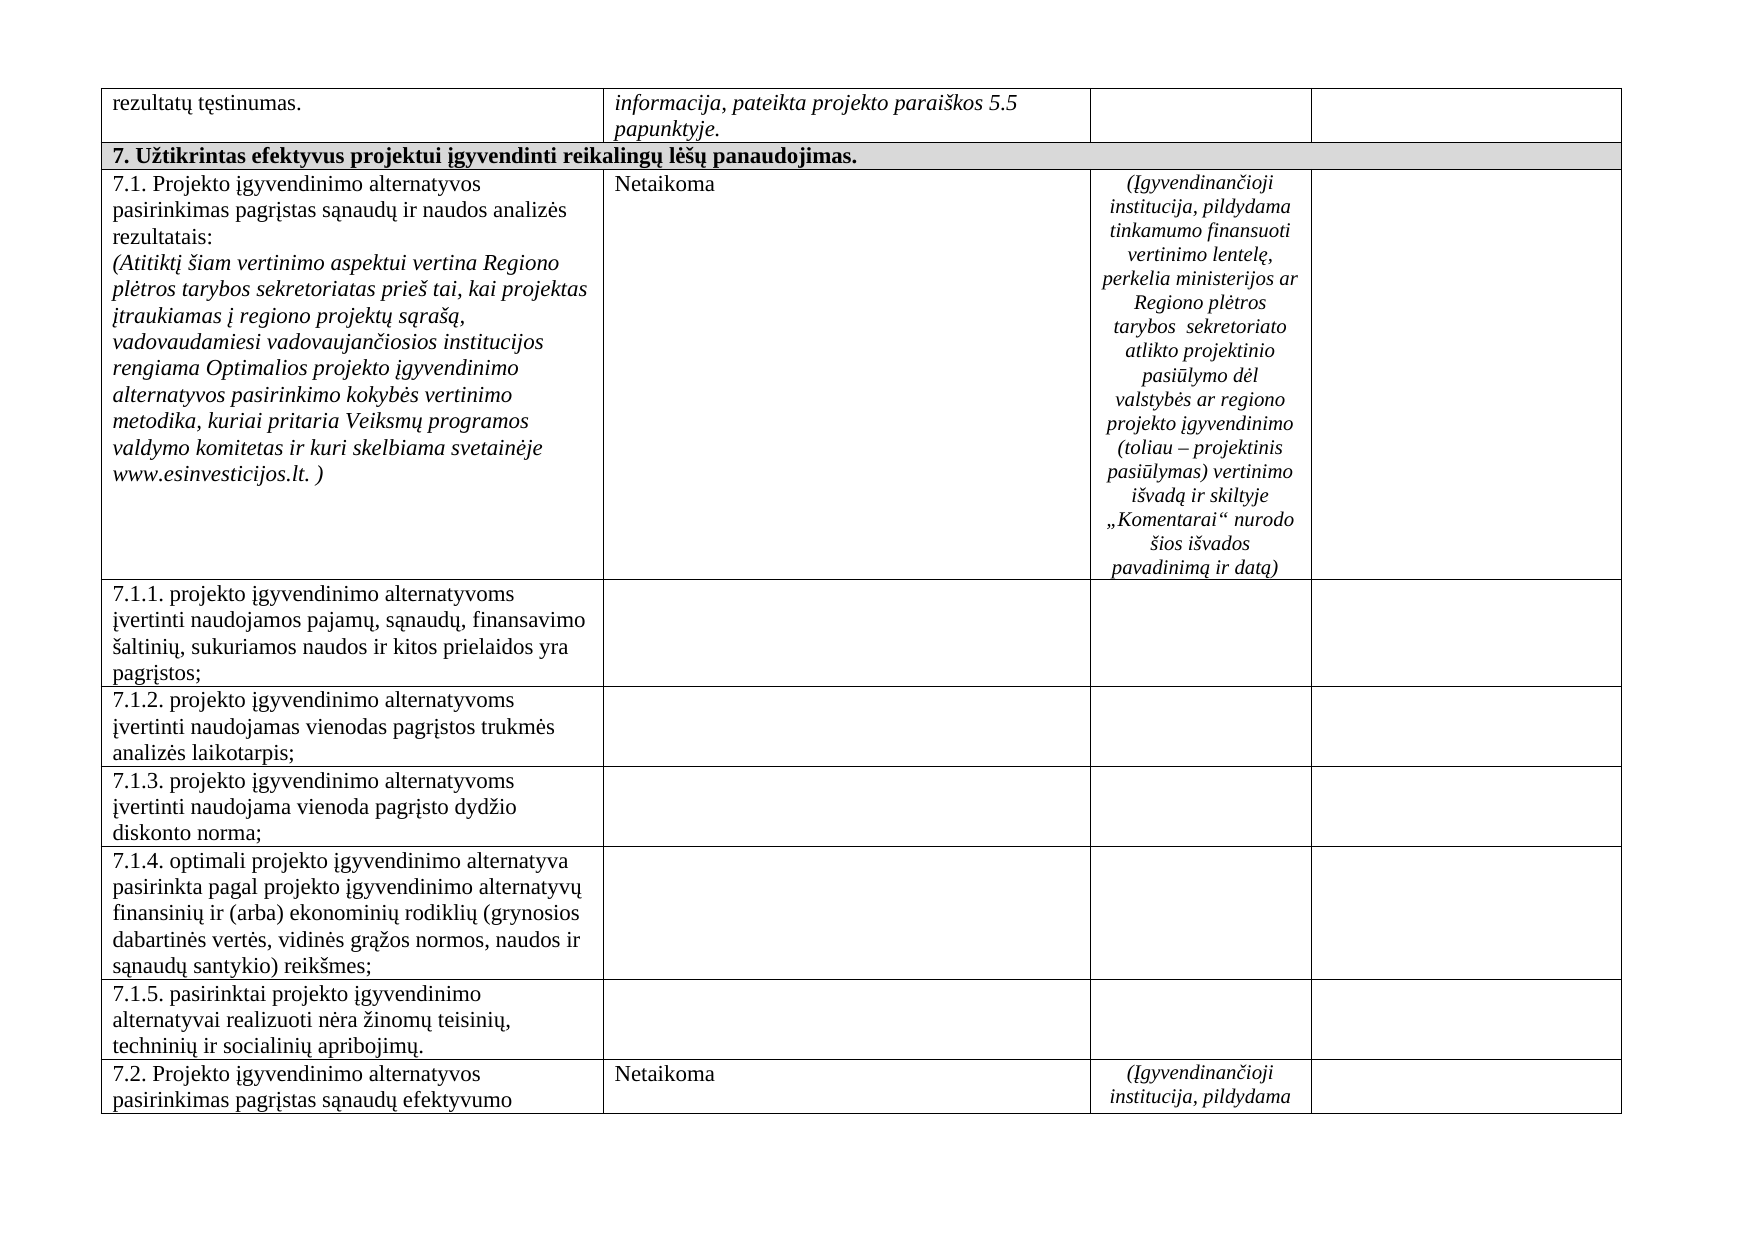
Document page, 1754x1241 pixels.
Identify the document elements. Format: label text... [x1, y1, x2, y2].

table_cell (Įgyvendinančioji institucija, pildydama tinkamumo finansuoti vertinimo lentelę, perkelia ministerijos ar Regiono plėtros tarybos sekretoriato atlikto projektinio pasiūlymo dėl valstybės ar regiono projekto įgyvendinimo (toliau – projektinis pasiūlymas) vertinimo išvadą ir skiltyje „Komentarai“ nurodo šios išvados pavadinimą ir datą) [1091, 170, 1311, 579]
table_cell [1091, 980, 1311, 1059]
table_cell [604, 687, 1090, 766]
table_cell [1312, 847, 1621, 978]
table_cell [1312, 170, 1621, 579]
table_cell [1091, 847, 1311, 978]
table_cell [1091, 687, 1311, 766]
table_cell [604, 980, 1090, 1059]
table_cell 7.1.1. projekto įgyvendinimo alternatyvoms įvertinti naudojamos pajamų, sąnaudų, finansavimo šaltinių, sukuriamos naudos ir kitos prielaidos yra pagrįstos; [102, 580, 603, 686]
table_cell Netaikoma [604, 1060, 1090, 1112]
table_cell Netaikoma [604, 170, 1090, 579]
table_cell [1312, 767, 1621, 846]
table_cell 7.2. Projekto įgyvendinimo alternatyvos pasirinkimas pagrįstas sąnaudų efektyvumo [102, 1060, 603, 1112]
table_cell 7.1.4. optimali projekto įgyvendinimo alternatyva pasirinkta pagal projekto įgyvendinimo alternatyvų finansinių ir (arba) ekonominių rodiklių (grynosios dabartinės vertės, vidinės grąžos normos, naudos ir sąnaudų santykio) reikšmes; [102, 847, 603, 978]
table_cell [1312, 687, 1621, 766]
table_cell [604, 580, 1090, 686]
table_cell 7.1.2. projekto įgyvendinimo alternatyvoms įvertinti naudojamas vienodas pagrįstos trukmės analizės laikotarpis; [102, 687, 603, 766]
table_cell [604, 767, 1090, 846]
table_cell informacija, pateikta projekto paraiškos 5.5 papunktyje. [604, 89, 1090, 142]
table_cell [1091, 767, 1311, 846]
table_cell 7. Užtikrintas efektyvus projektui įgyvendinti reikalingų lėšų panaudojimas. [102, 143, 1621, 169]
table_cell [1312, 580, 1621, 686]
table_cell [1312, 980, 1621, 1059]
table_cell rezultatų tęstinumas. [102, 89, 603, 142]
table_cell [1091, 89, 1311, 142]
table_cell [1312, 1060, 1621, 1112]
table_cell 7.1. Projekto įgyvendinimo alternatyvos pasirinkimas pagrįstas sąnaudų ir naudos analizės rezultatais: (Atitiktį šiam vertinimo aspektui vertina Regiono plėtros tarybos sekretoriatas prieš tai, kai projektas įtraukiamas į regiono projektų sąrašą, vadovaudamiesi vadovaujančiosios institucijos rengiama Optimalios projekto įgyvendinimo alternatyvos pasirinkimo kokybės vertinimo metodika, kuriai pritaria Veiksmų programos valdymo komitetas ir kuri skelbiama svetainėje www.esinvesticijos.lt. ) [102, 170, 603, 579]
table_cell [1312, 89, 1621, 142]
table_cell (Įgyvendinančioji institucija, pildydama [1091, 1060, 1311, 1112]
table_cell 7.1.3. projekto įgyvendinimo alternatyvoms įvertinti naudojama vienoda pagrįsto dydžio diskonto norma; [102, 767, 603, 846]
table_cell [604, 847, 1090, 978]
table_cell 7.1.5. pasirinktai projekto įgyvendinimo alternatyvai realizuoti nėra žinomų teisinių, techninių ir socialinių apribojimų. [102, 980, 603, 1059]
table_cell [1091, 580, 1311, 686]
